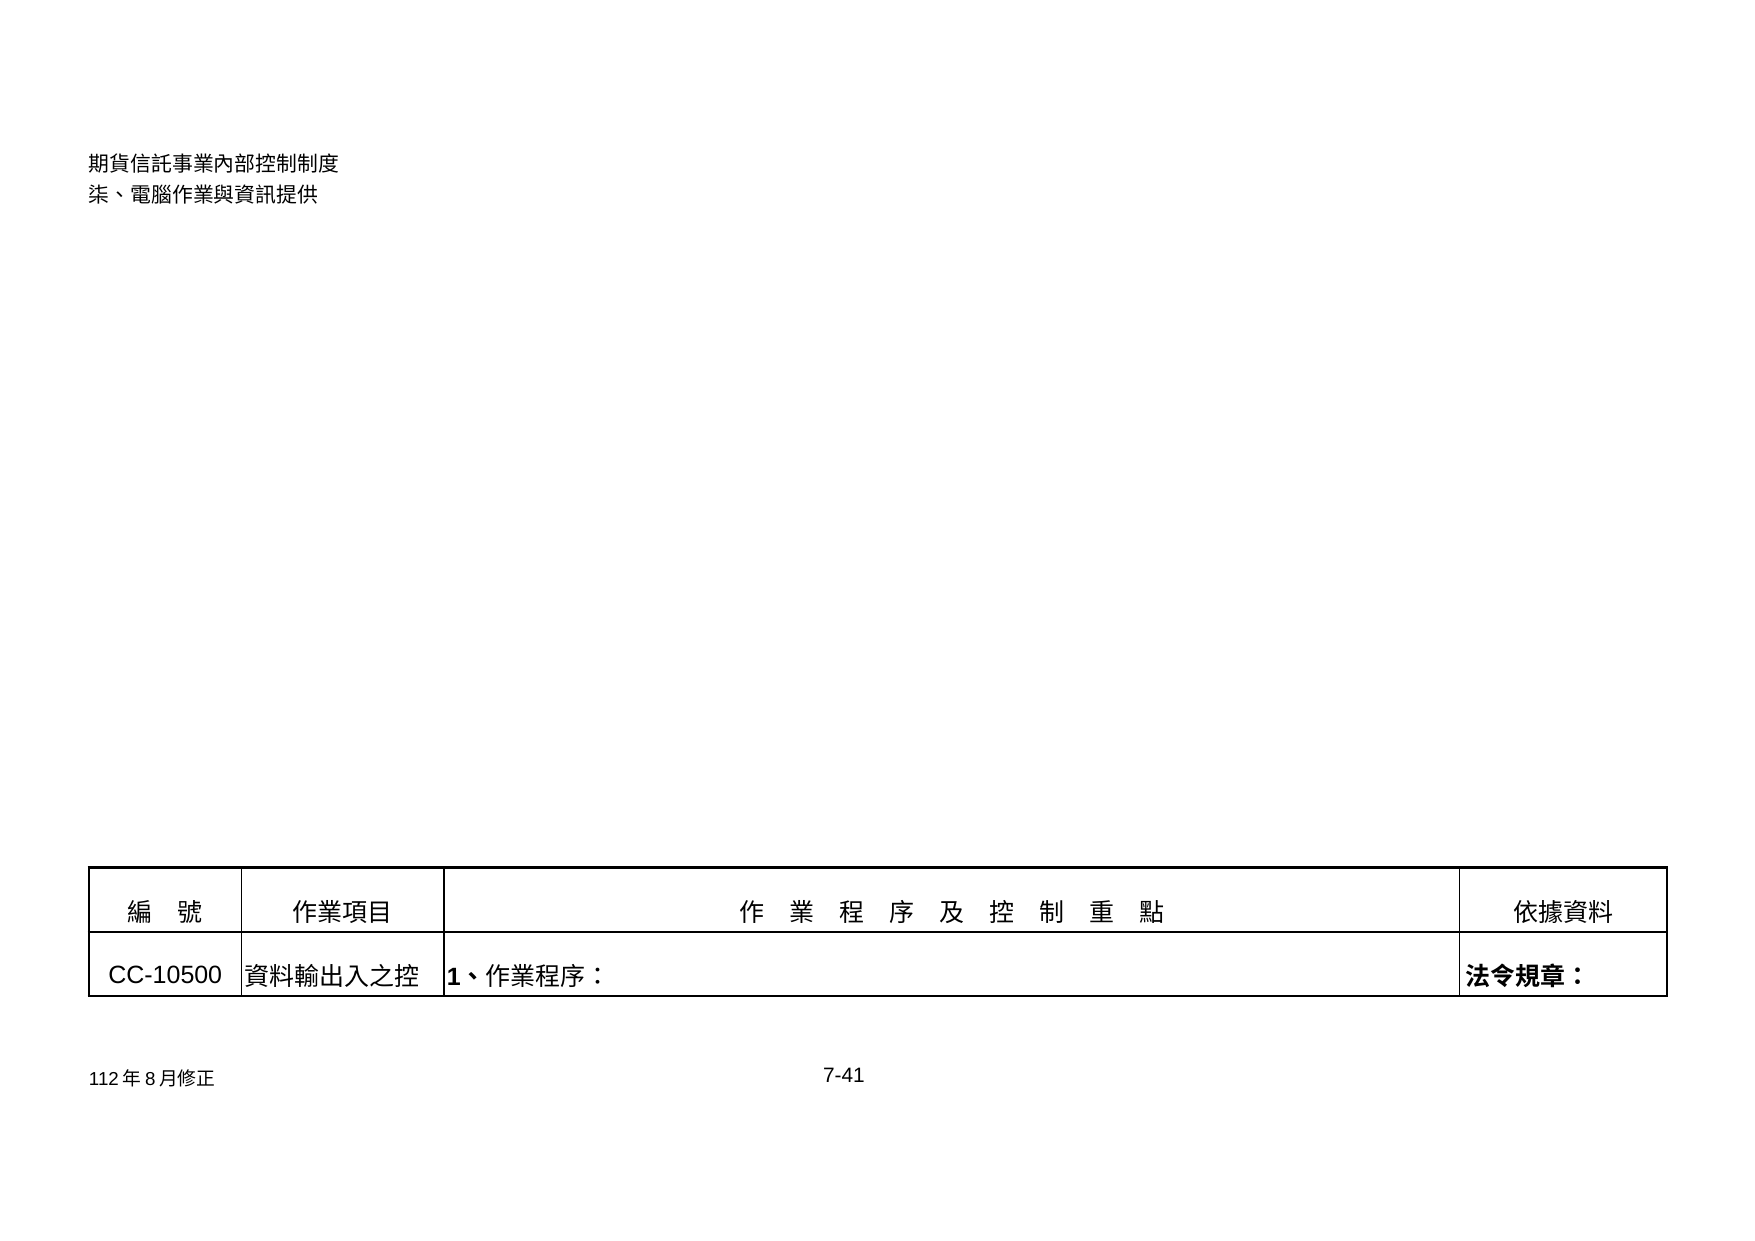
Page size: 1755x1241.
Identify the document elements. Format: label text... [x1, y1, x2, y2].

table_cell 資料輸出入之控制作業 [242, 933, 443, 995]
table_cell 作業程序： 資料輸入管理 資料之輸入及修改需經適當之覆核及授權。 使用單位應依照需輸入資料之性質，設計適合之電腦系統資料異動申請單；若作業流程不適合產生異動單據，使用單位應適時保存原始相關資料。 原始相關資料及憑證，應由專人負責保管，並存於安全處所。 各項輸入電腦系統資料異動申請單應配合原始憑證編製序號，資料輸入控制應配合序號控管，遇有漏號、單據遺失，應立即追蹤，以確保資料之完整性。 資料輸入完成後，應將異動單據及原始憑證等相關資料，送交各相關單位存查。 為確保資料輸入正確，在輸入之資料轉換為電腦可閱讀之形式時，須嚴加控制，自動化控制須與人工程序適當併用，其人工控制方法包括： 資料檢誤。 資料驗證。 文件數量之核對。 批次控制之核對。 系統應建立作業流程以確保輸入之資料係經過驗證和編輯且盡可能符合交易實質內容，程式化之輸入格式可確保資料係依正確之格式輸入正確之欄位，利用電腦自動化控制包括： 序號之核對。 極限值之核對。 範圍之核對。 有效性之核對。 合理性之核對。 檢查號碼之核對。 完整性之核對。 重複性之核對。 邏輯關係之核對。 系統間資料拋轉之輸入，應設計資料完整性、正確性之自動檢查功能；若系統檢查發現錯誤，應設計自動產生相關異常警訊或報表，並由專人負責追蹤。 資料輸出管理 僅有經適當授權之人員始可進行資料或報表之輸出或列印作業（分為螢幕上列印、印表機列印、轉成檔案、透過網路傳送等方式）。 輸出資料應分發予適當授權之人，機密性、敏感性之資料輸出設計有適當管控程序，由專人負責輸出、分送、保管，並建立分發清單及簽收紀錄。 系統應產生重要資料鍵入、主檔變更及系統自動產生交易之審計軌跡報告（如交易明細報告），以供核對及調節原始輸入憑證。 輸出資料若以磁性媒體保存，應定期檢查以確定必要時能以報表方式印出。 各單位依照各自輸出資料之性質，訂定保存方式、保存期間、銷毀方式等適當之規範。 更正例外或異常輸出項目 輸出資料須與輸入資料相符，與原始憑證等相關資料核對，應定期利用人工或系統相互勾稽，包括比對筆數、序號及總和等，以確保所儲存資訊之處理程序正確且合乎實際情況；若發現錯誤，應會同相關人員查明原因，須填寫「電腦系統資料異動申請單」報請權責主管核准修正後，更正資料並將申請單與相關文件妥善保存備查。 更正例外或異常項目之再輸入應調節至原例外或異常項目。 控制重點： 資料輸入管理 資料之輸入及修改需經授權，並於輸入前查驗資料輸入之正確性，依相關之原始資料輸入。 原始相關資料及憑證，由各單位專人負責保管，並存於安全處所。 各項輸入資料須配合原始相關資料及憑證編製序號，資料輸入控制應配合序號控管，遇有漏號或單據遺失，應立即追蹤，以確保資料之完整性。 在輸入之資料轉換為電腦可閱讀之形式時，須嚴加控制，須適當併用自動化與人工之控制程序，以確保資料輸入正確。 系統應建立作業流程以確保輸入之資料係經過驗證和編輯且盡可能符合交易實質內容，程式化之輸入格式可確保資料係依正確之格式輸入正確之欄位。 資料輸出管理 輸出資料應分發予適當授權之人，機密性及敏感性之資料輸出設計有適當管控程序，由專人負責輸出、分送及保管，並建立分發清單及簽收記錄。 系統應產生重要資料鍵入、主檔變更及系統自動產生交易之審計軌跡報告（如交易明細報告），以供核對及調節原始輸入憑證。 更正例外或異常輸出項目： 發現資料錯誤應會同相關人員查明原因，須填寫「電腦系統資料異動申請單」報請權責主管核准修正後，更正資料並將申請單與相關文件妥善保存備查。 更正例外或異常項目之再輸入應調節至原例外或異常項目。 [445, 933, 1459, 995]
table_header 依據資料 [1460, 869, 1666, 931]
table_header 編 號 [90, 869, 241, 931]
table_header 作 業 程 序 及 控 制 重 點 [445, 869, 1459, 931]
table_cell 法令規章： 證券暨期貨市場各服務事業建立內部控制制度處理準則 第10條 台期（稽）字第09300034210號 台財證字第0930115938號函 使用表單： 電腦系統資料異動申請單 分發清單及簽收紀錄 審計軌跡報告 [1460, 933, 1666, 995]
table_cell CC-10500 [90, 933, 241, 995]
table_header 作業項目 [242, 869, 443, 931]
